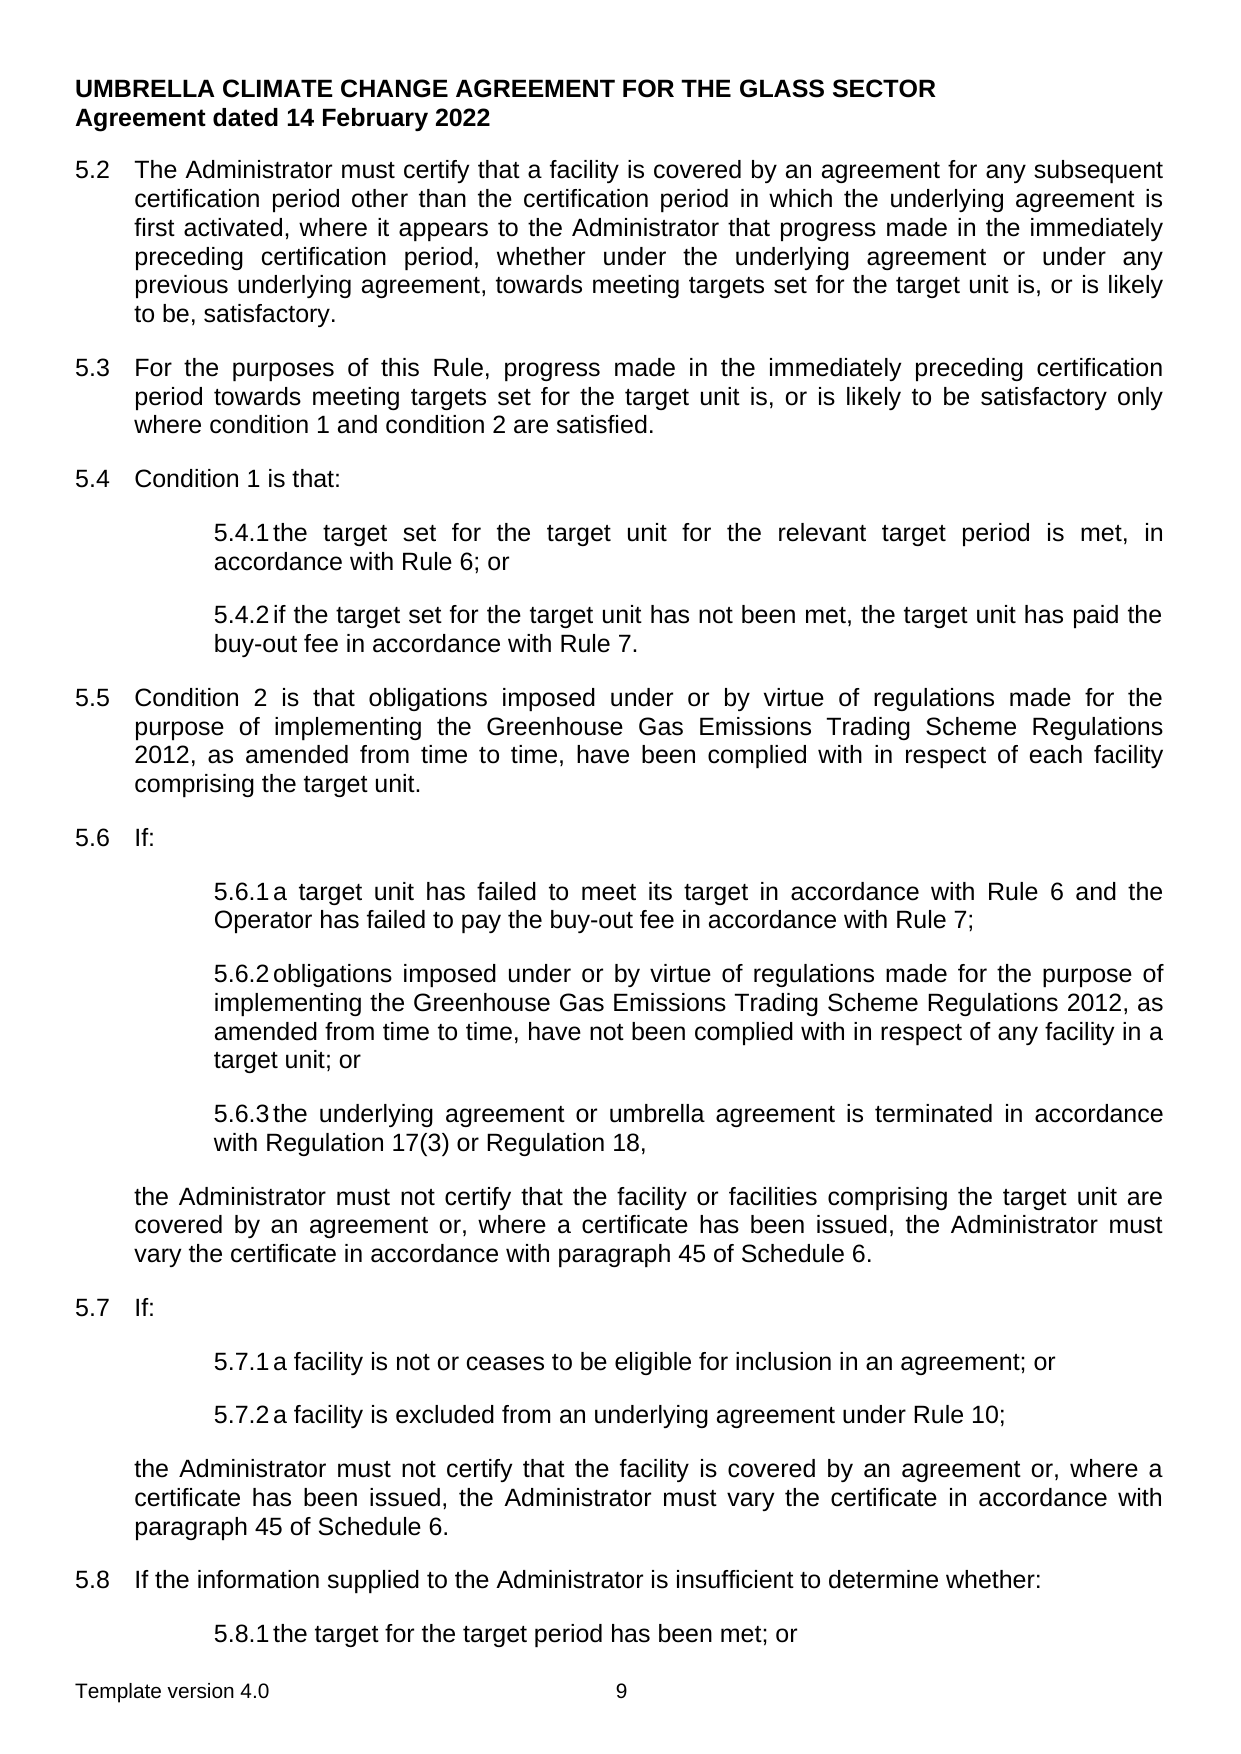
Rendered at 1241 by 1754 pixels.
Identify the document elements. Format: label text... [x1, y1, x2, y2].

list the underlying agreement or umbrella agreement is terminated in accordance with Regulation 17(3) or Regulation 18, [214, 1099, 1165, 1156]
list For the purposes of this Rule, progress made in the immediately preceding certification period towards meeting targets set for the target unit is, or is likely to be satisfactory only where condition 1 and condition 2 are satisfied. [75, 353, 1165, 439]
list a facility is not or ceases to be eligible for inclusion in an agreement; or [214, 1346, 1165, 1375]
list a facility is excluded from an underlying agreement under Rule 10; [214, 1400, 1165, 1429]
list Condition 1 is that: [75, 464, 1165, 493]
list Condition 2 is that obligations imposed under or by virtue of regulations made for the purpose of implementing the Greenhouse Gas Emissions Trading Scheme Regulations 2012, as amended from time to time, have been complied with in respect of each facility comprising the target unit. [75, 683, 1165, 798]
text the Administrator must not certify that the facility is covered by an agreement or, where a certificate has been issued, the Administrator must vary the certificate in accordance with paragraph 45 of Schedule 6. [134, 1454, 1165, 1540]
list the target for the target period has been met; or [214, 1619, 1165, 1648]
list The Administrator must certify that a facility is covered by an agreement for any subsequent certification period other than the certification period in which the underlying agreement is first activated, where it appears to the Administrator that progress made in the immediately preceding certification period, whether under the underlying agreement or under any previous underlying agreement, towards meeting targets set for the target unit is, or is likely to be, satisfactory. [75, 155, 1165, 328]
list obligations imposed under or by virtue of regulations made for the purpose of implementing the Greenhouse Gas Emissions Trading Scheme Regulations 2012, as amended from time to time, have not been complied with in respect of any facility in a target unit; or [214, 959, 1165, 1074]
list if the target set for the target unit has not been met, the target unit has paid the buy-out fee in accordance with Rule 7. [214, 600, 1165, 658]
text the Administrator must not certify that the facility or facilities comprising the target unit are covered by an agreement or, where a certificate has been issued, the Administrator must vary the certificate in accordance with paragraph 45 of Schedule 6. [134, 1181, 1165, 1268]
list If: [75, 1293, 1165, 1321]
list a target unit has failed to meet its target in accordance with Rule 6 and the Operator has failed to pay the buy-out fee in accordance with Rule 7; [214, 876, 1165, 934]
list If: [75, 823, 1165, 851]
list If the information supplied to the Administrator is insufficient to determine whether: [75, 1565, 1165, 1594]
list the target set for the target unit for the relevant target period is met, in accordance with Rule 6; or [214, 518, 1165, 575]
